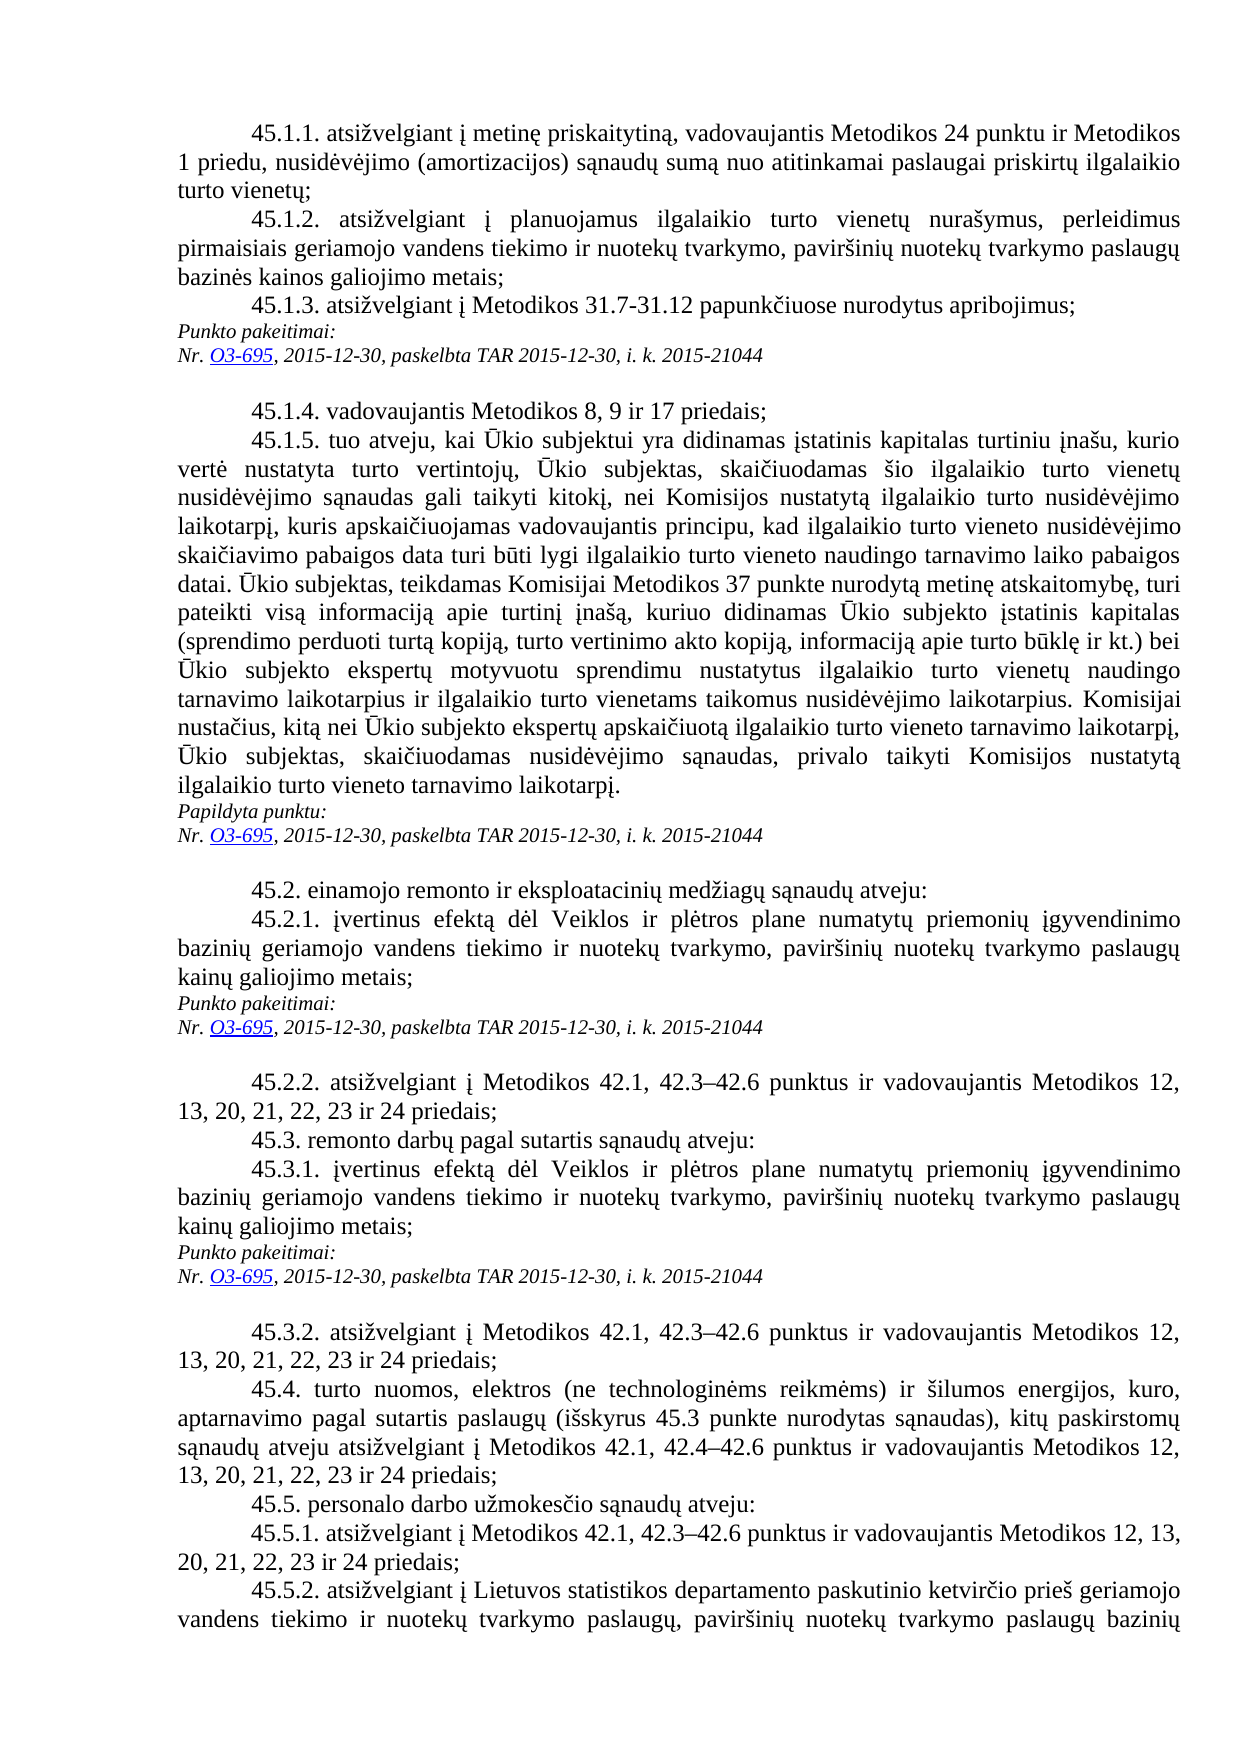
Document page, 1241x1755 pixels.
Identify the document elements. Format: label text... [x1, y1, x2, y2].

text 45.1.2. atsižvelgiant į planuojamus ilgalaikio turto vienetų nurašymus, perleidimus pirmaisiais geriamojo vandens tiekimo ir nuotekų tvarkymo, paviršinių nuotekų tvarkymo paslaugų bazinės kainos galiojimo metais; [177, 204, 1181, 291]
text Punkto pakeitimai: [177, 991, 1181, 1015]
text Nr. O3-695, 2015-12-30, paskelbta TAR 2015-12-30, i. k. 2015-21044 [177, 343, 1181, 367]
text Nr. O3-695, 2015-12-30, paskelbta TAR 2015-12-30, i. k. 2015-21044 [177, 1015, 1181, 1039]
text 45.2.1. įvertinus efektą dėl Veiklos ir plėtros plane numatytų priemonių įgyvendinimo bazinių geriamojo vandens tiekimo ir nuotekų tvarkymo, paviršinių nuotekų tvarkymo paslaugų kainų galiojimo metais; [177, 904, 1181, 991]
text 45.1.3. atsižvelgiant į Metodikos 31.7-31.12 papunkčiuose nurodytus apribojimus; [177, 291, 1181, 319]
text Punkto pakeitimai: [177, 1240, 1181, 1264]
text 45.1.1. atsižvelgiant į metinę priskaitytiną, vadovaujantis Metodikos 24 punktu ir Metodikos 1 priedu, nusidėvėjimo (amortizacijos) sąnaudų sumą nuo atitinkamai paslaugai priskirtų ilgalaikio turto vienetų; [177, 118, 1181, 204]
text Papildyta punktu: [177, 799, 1181, 823]
text 45.3.2. atsižvelgiant į Metodikos 42.1, 42.3–42.6 punktus ir vadovaujantis Metodikos 12, 13, 20, 21, 22, 23 ir 24 priedais; [177, 1317, 1181, 1374]
text 45.5.1. atsižvelgiant į Metodikos 42.1, 42.3–42.6 punktus ir vadovaujantis Metodikos 12, 13, 20, 21, 22, 23 ir 24 priedais; [177, 1518, 1181, 1576]
text 45.1.4. vadovaujantis Metodikos 8, 9 ir 17 priedais; [177, 396, 1181, 425]
text 45.5.2. atsižvelgiant į Lietuvos statistikos departamento paskutinio ketvirčio prieš geriamojo vandens tiekimo ir nuotekų tvarkymo paslaugų, paviršinių nuotekų tvarkymo paslaugų bazinių [177, 1576, 1181, 1633]
text 45.5. personalo darbo užmokesčio sąnaudų atveju: [251, 1489, 1181, 1518]
text 45.4. turto nuomos, elektros (ne technologinėms reikmėms) ir šilumos energijos, kuro, aptarnavimo pagal sutartis paslaugų (išskyrus 45.3 punkte nurodytas sąnaudas), kitų paskirstomų sąnaudų atveju atsižvelgiant į Metodikos 42.1, 42.4–42.6 punktus ir vadovaujantis Metodikos 12, 13, 20, 21, 22, 23 ir 24 priedais; [177, 1374, 1181, 1489]
text Nr. O3-695, 2015-12-30, paskelbta TAR 2015-12-30, i. k. 2015-21044 [177, 1264, 1181, 1288]
text 45.1.5. tuo atveju, kai Ūkio subjektui yra didinamas įstatinis kapitalas turtiniu įnašu, kurio vertė nustatyta turto vertintojų, Ūkio subjektas, skaičiuodamas šio ilgalaikio turto vienetų nusidėvėjimo sąnaudas gali taikyti kitokį, nei Komisijos nustatytą ilgalaikio turto nusidėvėjimo laikotarpį, kuris apskaičiuojamas vadovaujantis principu, kad ilgalaikio turto vieneto nusidėvėjimo skaičiavimo pabaigos data turi būti lygi ilgalaikio turto vieneto naudingo tarnavimo laiko pabaigos datai. Ūkio subjektas, teikdamas Komisijai Metodikos 37 punkte nurodytą metinę atskaitomybę, turi pateikti visą informaciją apie turtinį įnašą, kuriuo didinamas Ūkio subjekto įstatinis kapitalas (sprendimo perduoti turtą kopiją, turto vertinimo akto kopiją, informaciją apie turto būklę ir kt.) bei Ūkio subjekto ekspertų motyvuotu sprendimu nustatytus ilgalaikio turto vienetų naudingo tarnavimo laikotarpius ir ilgalaikio turto vienetams taikomus nusidėvėjimo laikotarpius. Komisijai nustačius, kitą nei Ūkio subjekto ekspertų apskaičiuotą ilgalaikio turto vieneto tarnavimo laikotarpį, Ūkio subjektas, skaičiuodamas nusidėvėjimo sąnaudas, privalo taikyti Komisijos nustatytą ilgalaikio turto vieneto tarnavimo laikotarpį. [177, 425, 1181, 799]
text 45.3. remonto darbų pagal sutartis sąnaudų atveju: [177, 1125, 1181, 1154]
text 45.2.2. atsižvelgiant į Metodikos 42.1, 42.3–42.6 punktus ir vadovaujantis Metodikos 12, 13, 20, 21, 22, 23 ir 24 priedais; [177, 1067, 1181, 1125]
text Punkto pakeitimai: [177, 319, 1181, 343]
text Nr. O3-695, 2015-12-30, paskelbta TAR 2015-12-30, i. k. 2015-21044 [177, 823, 1181, 847]
text 45.2. einamojo remonto ir eksploatacinių medžiagų sąnaudų atveju: [177, 876, 1181, 904]
text 45.3.1. įvertinus efektą dėl Veiklos ir plėtros plane numatytų priemonių įgyvendinimo bazinių geriamojo vandens tiekimo ir nuotekų tvarkymo, paviršinių nuotekų tvarkymo paslaugų kainų galiojimo metais; [177, 1154, 1181, 1240]
